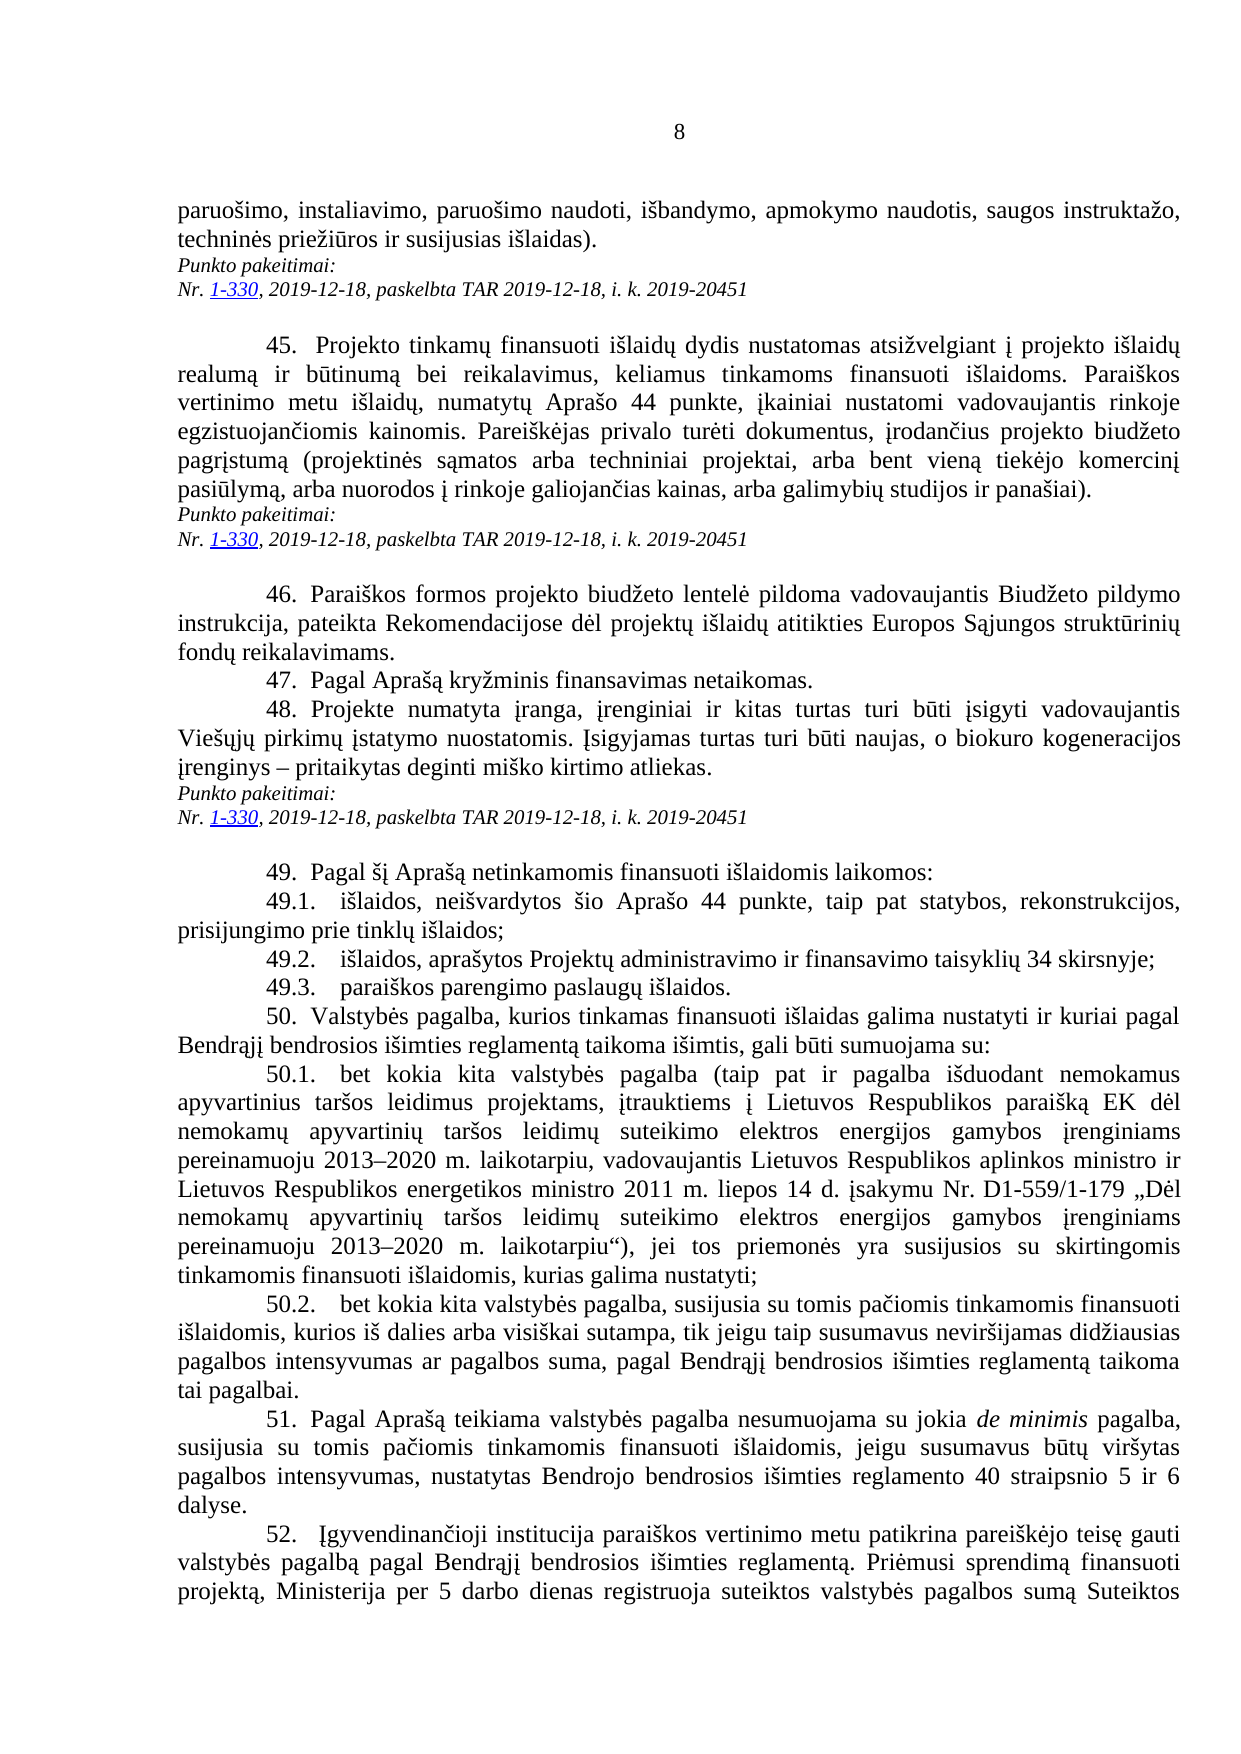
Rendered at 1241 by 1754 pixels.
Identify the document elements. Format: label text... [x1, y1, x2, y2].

text 46. Paraiškos formos projekto biudžeto lentelė pildoma vadovaujantis Biudžeto pildymo instrukcija, pateikta Rekomendacijose dėl projektų išlaidų atitikties Europos Sąjungos struktūrinių fondų reikalavimams. [177, 579, 1181, 666]
text 49.1. išlaidos, neišvardytos šio Aprašo 44 punkte, taip pat statybos, rekonstrukcijos, prisijungimo prie tinklų išlaidos; [177, 886, 1181, 944]
text 50. Valstybės pagalba, kurios tinkamas finansuoti išlaidas galima nustatyti ir kuriai pagal Bendrąjį bendrosios išimties reglamentą taikoma išimtis, gali būti sumuojama su: [177, 1001, 1181, 1059]
text 49.3. paraiškos parengimo paslaugų išlaidos. [177, 972, 1181, 1001]
text Punkto pakeitimai: [177, 253, 1181, 277]
text Punkto pakeitimai: [177, 781, 1181, 804]
text 51. Pagal Aprašą teikiama valstybės pagalba nesumuojama su jokia de minimis pagalba, susijusia su tomis pačiomis tinkamomis finansuoti išlaidomis, jeigu susumavus būtų viršytas pagalbos intensyvumas, nustatytas Bendrojo bendrosios išimties reglamento 40 straipsnio 5 ir 6 dalyse. [177, 1404, 1181, 1519]
text 47. Pagal Aprašą kryžminis finansavimas netaikomas. [177, 666, 1181, 694]
text paruošimo, instaliavimo, paruošimo naudoti, išbandymo, apmokymo naudotis, saugos instruktažo, techninės priežiūros ir susijusias išlaidas). [177, 196, 1181, 253]
text 49. Pagal šį Aprašą netinkamomis finansuoti išlaidomis laikomos: [177, 857, 1181, 886]
text 52. Įgyvendinančioji institucija paraiškos vertinimo metu patikrina pareiškėjo teisę gauti valstybės pagalbą pagal Bendrąjį bendrosios išimties reglamentą. Priėmusi sprendimą finansuoti projektą, Ministerija per 5 darbo dienas registruoja suteiktos valstybės pagalbos sumą Suteiktos [177, 1519, 1181, 1605]
text 50.2. bet kokia kita valstybės pagalba, susijusia su tomis pačiomis tinkamomis finansuoti išlaidomis, kurios iš dalies arba visiškai sutampa, tik jeigu taip susumavus neviršijamas didžiausias pagalbos intensyvumas ar pagalbos suma, pagal Bendrąjį bendrosios išimties reglamentą taikoma tai pagalbai. [177, 1289, 1181, 1404]
text 50.1. bet kokia kita valstybės pagalba (taip pat ir pagalba išduodant nemokamus apyvartinius taršos leidimus projektams, įtrauktiems į Lietuvos Respublikos paraišką EK dėl nemokamų apyvartinių taršos leidimų suteikimo elektros energijos gamybos įrenginiams pereinamuoju 2013–2020 m. laikotarpiu, vadovaujantis Lietuvos Respublikos aplinkos ministro ir Lietuvos Respublikos energetikos ministro 2011 m. liepos 14 d. įsakymu Nr. D1-559/1-179 „Dėl nemokamų apyvartinių taršos leidimų suteikimo elektros energijos gamybos įrenginiams pereinamuoju 2013–2020 m. laikotarpiu“), jei tos priemonės yra susijusios su skirtingomis tinkamomis finansuoti išlaidomis, kurias galima nustatyti; [177, 1059, 1181, 1289]
text Nr. 1-330, 2019-12-18, paskelbta TAR 2019-12-18, i. k. 2019-20451 [177, 804, 1181, 829]
text 48. Projekte numatyta įranga, įrenginiai ir kitas turtas turi būti įsigyti vadovaujantis Viešųjų pirkimų įstatymo nuostatomis. Įsigyjamas turtas turi būti naujas, o biokuro kogeneracijos įrenginys – pritaikytas deginti miško kirtimo atliekas. [177, 694, 1181, 781]
text Nr. 1-330, 2019-12-18, paskelbta TAR 2019-12-18, i. k. 2019-20451 [177, 526, 1181, 551]
text 49.2. išlaidos, aprašytos Projektų administravimo ir finansavimo taisyklių 34 skirsnyje; [177, 944, 1181, 972]
text Punkto pakeitimai: [177, 502, 1181, 526]
text Nr. 1-330, 2019-12-18, paskelbta TAR 2019-12-18, i. k. 2019-20451 [177, 277, 1181, 301]
text 45. Projekto tinkamų finansuoti išlaidų dydis nustatomas atsižvelgiant į projekto išlaidų realumą ir būtinumą bei reikalavimus, keliamus tinkamoms finansuoti išlaidoms. Paraiškos vertinimo metu išlaidų, numatytų Aprašo 44 punkte, įkainiai nustatomi vadovaujantis rinkoje egzistuojančiomis kainomis. Pareiškėjas privalo turėti dokumentus, įrodančius projekto biudžeto pagrįstumą (projektinės sąmatos arba techniniai projektai, arba bent vieną tiekėjo komercinį pasiūlymą, arba nuorodos į rinkoje galiojančias kainas, arba galimybių studijos ir panašiai). [177, 330, 1181, 502]
